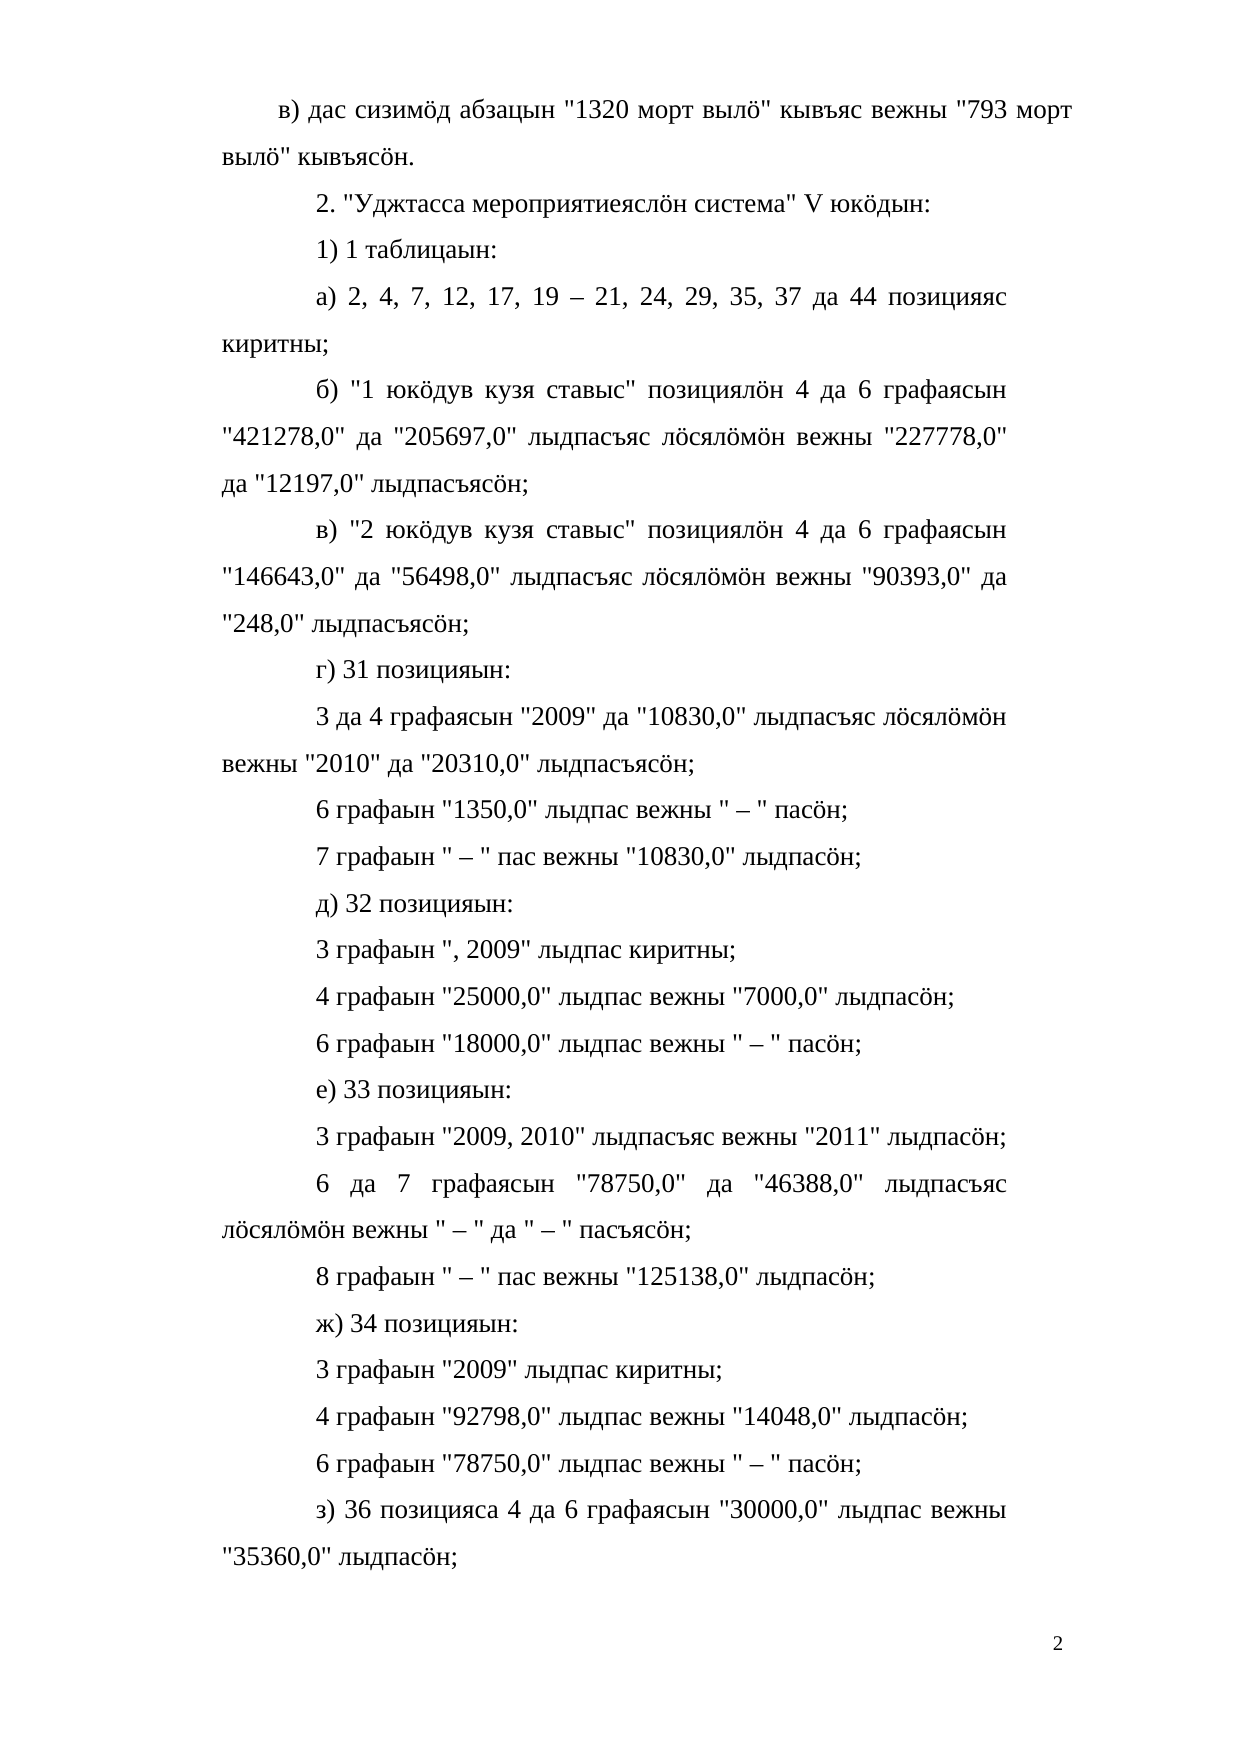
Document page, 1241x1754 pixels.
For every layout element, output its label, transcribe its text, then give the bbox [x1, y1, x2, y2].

text 4 графаын "92798,0" лыдпас вежны "14048,0" лыдпасöн; [222, 1400, 1008, 1431]
text ж) 34 позицияын: [222, 1307, 1008, 1338]
text д) 32 позицияын: [222, 887, 1008, 918]
text 1) 1 таблицаын: [222, 234, 1008, 265]
text 3 графаын ", 2009" лыдпас киритны; [222, 934, 1008, 965]
text 3 графаын "2009, 2010" лыдпасъяс вежны "2011" лыдпасöн; [222, 1120, 1008, 1151]
text 3 да 4 графаясын "2009" да "10830,0" лыдпасъяс лöсялöмöн вежны "2010" да "20310,0" лыдпасъясöн; [222, 700, 1008, 778]
text б) "1 юкöдув кузя ставыс" позициялöн 4 да 6 графаясын "421278,0" да "205697,0" лыдпасъяс лöсялöмöн вежны "227778,0" да "12197,0" лыдпасъясöн; [222, 374, 1008, 498]
text 6 графаын "78750,0" лыдпас вежны " – " пасöн; [222, 1447, 1008, 1478]
text 4 графаын "25000,0" лыдпас вежны "7000,0" лыдпасöн; [222, 980, 1008, 1011]
text з) 36 позицияса 4 да 6 графаясын "30000,0" лыдпас вежны "35360,0" лыдпасöн; [222, 1494, 1008, 1571]
text 8 графаын " – " пас вежны "125138,0" лыдпасöн; [222, 1260, 1008, 1291]
text в) дас сизимöд абзацын "1320 морт вылö" кывъяс вежны "793 морт вылö" кывъясöн. [222, 94, 1073, 171]
text 6 графаын "1350,0" лыдпас вежны " – " пасöн; [222, 794, 1008, 825]
text 3 графаын "2009" лыдпас киритны; [222, 1354, 1008, 1385]
text а) 2, 4, 7, 12, 17, 19 – 21, 24, 29, 35, 37 да 44 позицияяс киритны; [222, 280, 1008, 358]
text в) "2 юкöдув кузя ставыс" позициялöн 4 да 6 графаясын "146643,0" да "56498,0" лыдпасъяс лöсялöмöн вежны "90393,0" да "248,0" лыдпасъясöн; [222, 514, 1008, 638]
text е) 33 позицияын: [222, 1074, 1008, 1105]
text г) 31 позицияын: [222, 654, 1008, 685]
text 6 да 7 графаясын "78750,0" да "46388,0" лыдпасъяс лöсялöмöн вежны " – " да " – " пасъясöн; [222, 1167, 1008, 1245]
text 2. "Уджтасса мероприятиеяслöн система" V юкöдын: [222, 187, 1008, 218]
text 7 графаын " – " пас вежны "10830,0" лыдпасöн; [222, 840, 1008, 871]
text 6 графаын "18000,0" лыдпас вежны " – " пасöн; [222, 1027, 1008, 1058]
